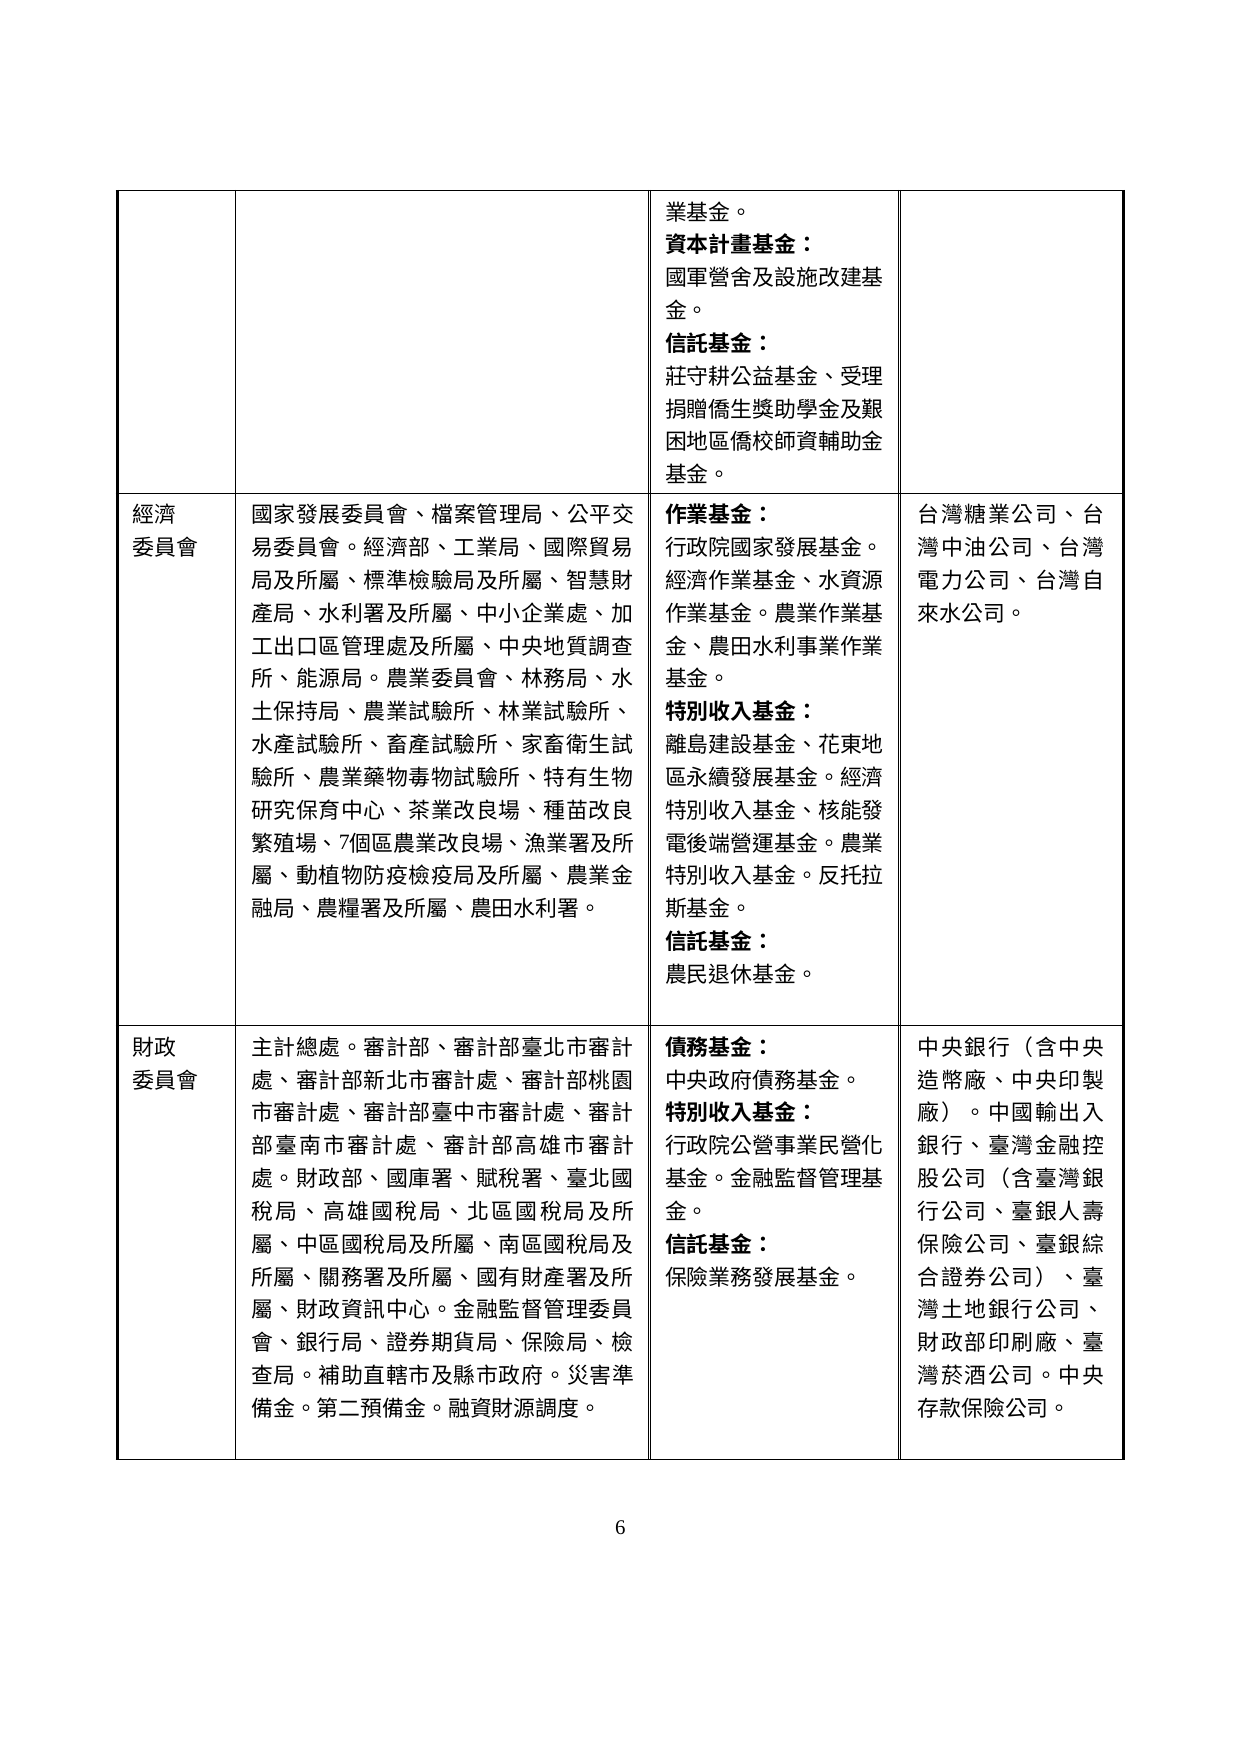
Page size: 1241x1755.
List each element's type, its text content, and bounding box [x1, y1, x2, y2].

table_cell 經濟 委員會 [119, 494, 235, 1025]
table_cell 作業基金： 行政院國家發展基金。經濟作業基金、水資源作業基金。農業作業基金、農田水利事業作業基金。 特別收入基金： 離島建設基金、花東地區永續發展基金。經濟特別收入基金、核能發電後端營運基金。農業特別收入基金。反托拉斯基金。 信託基金： 農民退休基金。 [651, 494, 898, 1025]
table_cell 中央銀行（含中央造幣廠、中央印製廠）。中國輸出入銀行、臺灣金融控股公司（含臺灣銀行公司、臺銀人壽保險公司、臺銀綜合證券公司）、臺灣土地銀行公司、財政部印刷廠、臺灣菸酒公司。中央存款保險公司。 [901, 1026, 1122, 1459]
table_cell 財政 委員會 [119, 1026, 235, 1459]
table_cell [119, 191, 235, 492]
table_cell 台灣糖業公司、台灣中油公司、台灣電力公司、台灣自來水公司。 [901, 494, 1122, 1025]
table_cell [236, 191, 648, 492]
table_cell 債務基金： 中央政府債務基金。 特別收入基金： 行政院公營事業民營化基金。金融監督管理基金。 信託基金： 保險業務發展基金。 [651, 1026, 898, 1459]
table_cell 國家發展委員會、檔案管理局、公平交易委員會。經濟部、工業局、國際貿易局及所屬、標準檢驗局及所屬、智慧財產局、水利署及所屬、中小企業處、加工出口區管理處及所屬、中央地質調查所、能源局。農業委員會、林務局、水土保持局、農業試驗所、林業試驗所、水產試驗所、畜產試驗所、家畜衛生試驗所、農業藥物毒物試驗所、特有生物研究保育中心、茶業改良場、種苗改良繁殖場、7個區農業改良場、漁業署及所屬、動植物防疫檢疫局及所屬、農業金融局、農糧署及所屬、農田水利署。 [236, 494, 648, 1025]
table_cell 業基金。 資本計畫基金： 國軍營舍及設施改建基金。 信託基金： 莊守耕公益基金、受理捐贈僑生獎助學金及艱困地區僑校師資輔助金基金。 [651, 191, 898, 492]
table_cell 主計總處。審計部、審計部臺北市審計處、審計部新北市審計處、審計部桃園市審計處、審計部臺中市審計處、審計部臺南市審計處、審計部高雄市審計處。財政部、國庫署、賦稅署、臺北國稅局、高雄國稅局、北區國稅局及所屬、中區國稅局及所屬、南區國稅局及所屬、關務署及所屬、國有財產署及所屬、財政資訊中心。金融監督管理委員會、銀行局、證券期貨局、保險局、檢查局。補助直轄市及縣市政府。災害準備金。第二預備金。融資財源調度。 [236, 1026, 648, 1459]
table_cell [901, 191, 1122, 492]
